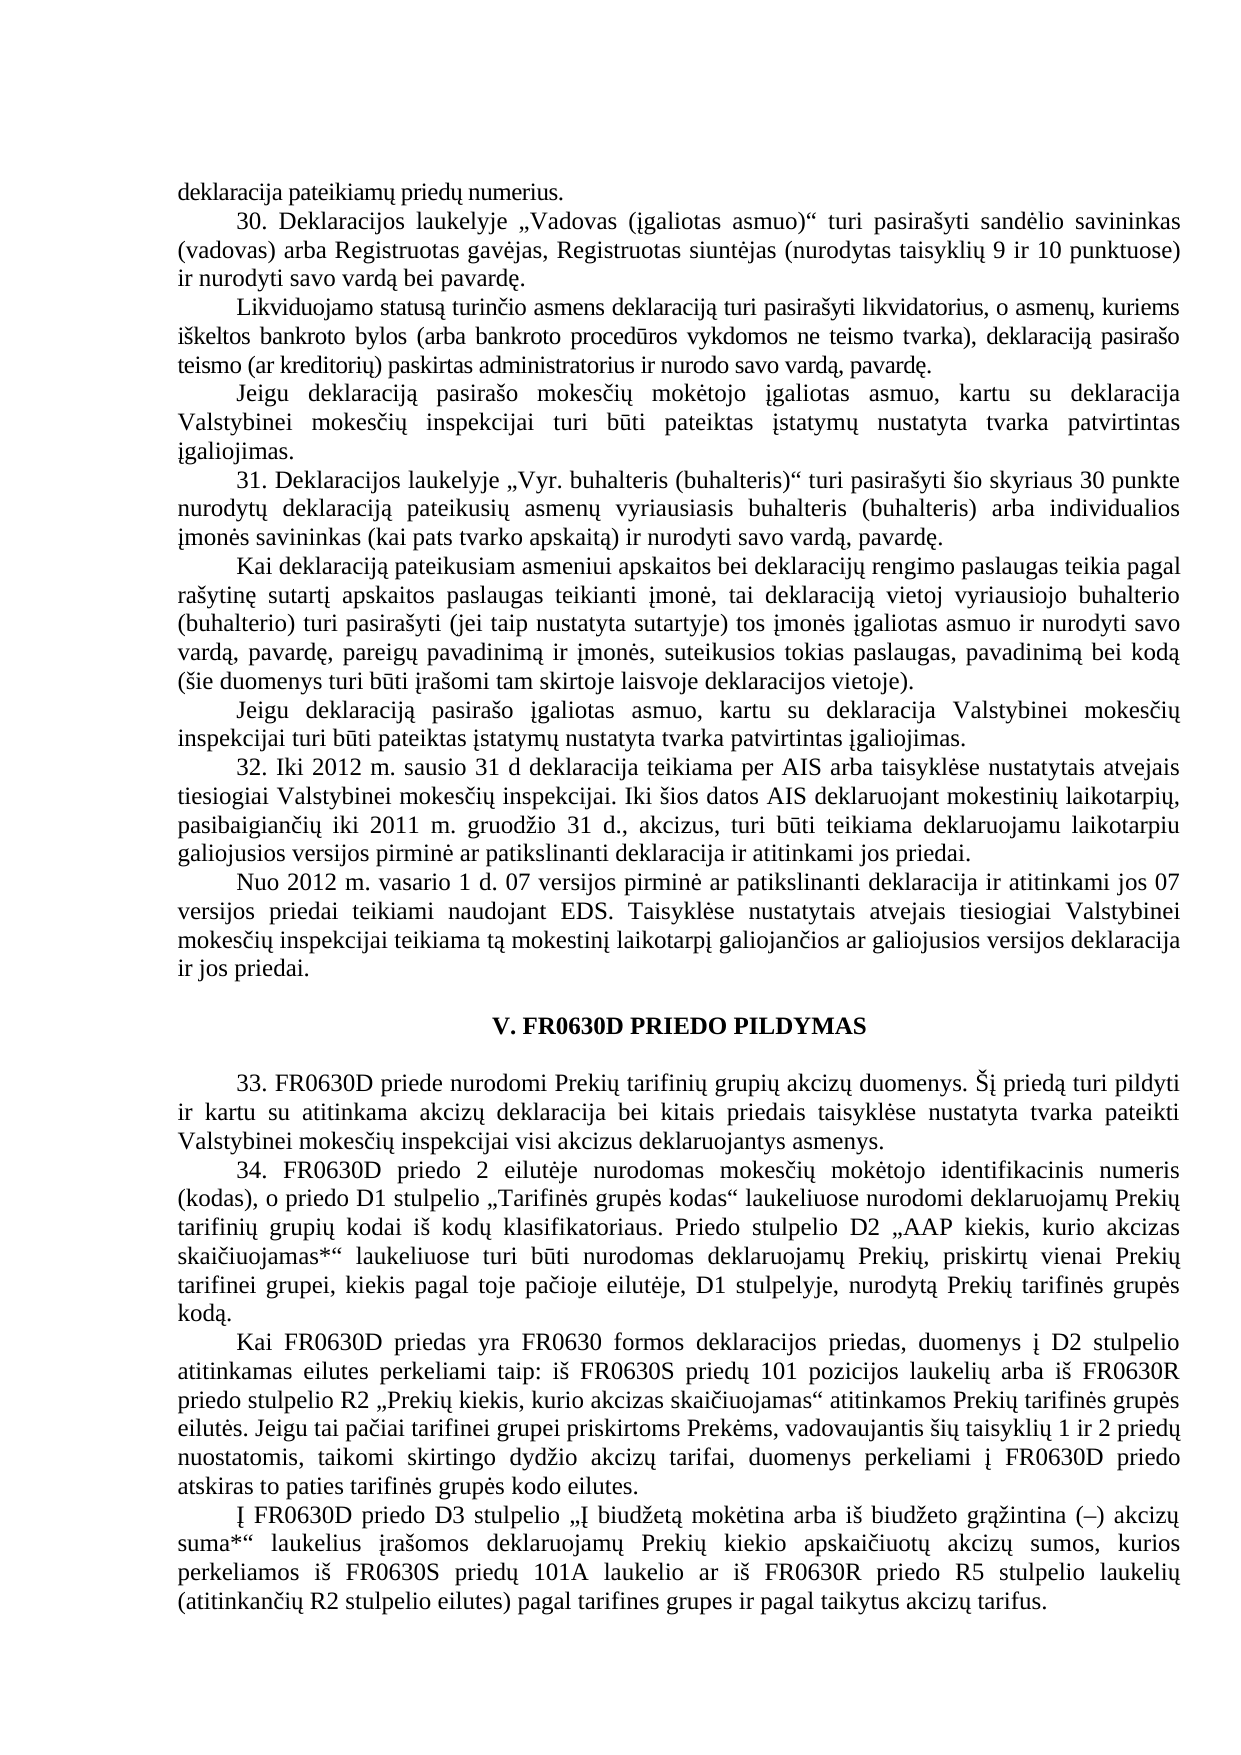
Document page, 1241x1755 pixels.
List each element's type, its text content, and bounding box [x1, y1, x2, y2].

text deklaracija pateikiamų priedų numerius. [177, 177, 1181, 206]
text V. FR0630D PRIEDO PILDYMAS [177, 1011, 1181, 1040]
text Jeigu deklaraciją pasirašo mokesčių mokėtojo įgaliotas asmuo, kartu su deklaracija Valstybinei mokesčių inspekcijai turi būti pateiktas įstatymų nustatyta tvarka patvirtintas įgaliojimas. [177, 378, 1181, 465]
text 34. FR0630D priedo 2 eilutėje nurodomas mokesčių mokėtojo identifikacinis numeris (kodas), o priedo D1 stulpelio „Tarifinės grupės kodas“ laukeliuose nurodomi deklaruojamų Prekių tarifinių grupių kodai iš kodų klasifikatoriaus. Priedo stulpelio D2 „AAP kiekis, kurio akcizas skaičiuojamas*“ laukeliuose turi būti nurodomas deklaruojamų Prekių, priskirtų vienai Prekių tarifinei grupei, kiekis pagal toje pačioje eilutėje, D1 stulpelyje, nurodytą Prekių tarifinės grupės kodą. [177, 1155, 1181, 1327]
text 33. FR0630D priede nurodomi Prekių tarifinių grupių akcizų duomenys. Šį priedą turi pildyti ir kartu su atitinkama akcizų deklaracija bei kitais priedais taisyklėse nustatyta tvarka pateikti Valstybinei mokesčių inspekcijai visi akcizus deklaruojantys asmenys. [177, 1068, 1181, 1155]
text 32. Iki 2012 m. sausio 31 d deklaracija teikiama per AIS arba taisyklėse nustatytais atvejais tiesiogiai Valstybinei mokesčių inspekcijai. Iki šios datos AIS deklaruojant mokestinių laikotarpių, pasibaigiančių iki 2011 m. gruodžio 31 d., akcizus, turi būti teikiama deklaruojamu laikotarpiu galiojusios versijos pirminė ar patikslinanti deklaracija ir atitinkami jos priedai. [177, 752, 1181, 867]
text Nuo 2012 m. vasario 1 d. 07 versijos pirminė ar patikslinanti deklaracija ir atitinkami jos 07 versijos priedai teikiami naudojant EDS. Taisyklėse nustatytais atvejais tiesiogiai Valstybinei mokesčių inspekcijai teikiama tą mokestinį laikotarpį galiojančios ar galiojusios versijos deklaracija ir jos priedai. [177, 867, 1181, 982]
text Kai deklaraciją pateikusiam asmeniui apskaitos bei deklaracijų rengimo paslaugas teikia pagal rašytinę sutartį apskaitos paslaugas teikianti įmonė, tai deklaraciją vietoj vyriausiojo buhalterio (buhalterio) turi pasirašyti (jei taip nustatyta sutartyje) tos įmonės įgaliotas asmuo ir nurodyti savo vardą, pavardę, pareigų pavadinimą ir įmonės, suteikusios tokias paslaugas, pavadinimą bei kodą (šie duomenys turi būti įrašomi tam skirtoje laisvoje deklaracijos vietoje). [177, 551, 1181, 695]
text Jeigu deklaraciją pasirašo įgaliotas asmuo, kartu su deklaracija Valstybinei mokesčių inspekcijai turi būti pateiktas įstatymų nustatyta tvarka patvirtintas įgaliojimas. [177, 695, 1181, 752]
text Į FR0630D priedo D3 stulpelio „Į biudžetą mokėtina arba iš biudžeto grąžintina (–) akcizų suma*“ laukelius įrašomos deklaruojamų Prekių kiekio apskaičiuotų akcizų sumos, kurios perkeliamos iš FR0630S priedų 101A laukelio ar iš FR0630R priedo R5 stulpelio laukelių (atitinkančių R2 stulpelio eilutes) pagal tarifines grupes ir pagal taikytus akcizų tarifus. [177, 1500, 1181, 1615]
text Kai FR0630D priedas yra FR0630 formos deklaracijos priedas, duomenys į D2 stulpelio atitinkamas eilutes perkeliami taip: iš FR0630S priedų 101 pozicijos laukelių arba iš FR0630R priedo stulpelio R2 „Prekių kiekis, kurio akcizas skaičiuojamas“ atitinkamos Prekių tarifinės grupės eilutės. Jeigu tai pačiai tarifinei grupei priskirtoms Prekėms, vadovaujantis šių taisyklių 1 ir 2 priedų nuostatomis, taikomi skirtingo dydžio akcizų tarifai, duomenys perkeliami į FR0630D priedo atskiras to paties tarifinės grupės kodo eilutes. [177, 1327, 1181, 1500]
text Likviduojamo statusą turinčio asmens deklaraciją turi pasirašyti likvidatorius, o asmenų, kuriems iškeltos bankroto bylos (arba bankroto procedūros vykdomos ne teismo tvarka), deklaraciją pasirašo teismo (ar kreditorių) paskirtas administratorius ir nurodo savo vardą, pavardę. [177, 292, 1181, 378]
text 31. Deklaracijos laukelyje „Vyr. buhalteris (buhalteris)“ turi pasirašyti šio skyriaus 30 punkte nurodytų deklaraciją pateikusių asmenų vyriausiasis buhalteris (buhalteris) arba individualios įmonės savininkas (kai pats tvarko apskaitą) ir nurodyti savo vardą, pavardę. [177, 465, 1181, 551]
text 30. Deklaracijos laukelyje „Vadovas (įgaliotas asmuo)“ turi pasirašyti sandėlio savininkas (vadovas) arba Registruotas gavėjas, Registruotas siuntėjas (nurodytas taisyklių 9 ir 10 punktuose) ir nurodyti savo vardą bei pavardę. [177, 206, 1181, 292]
